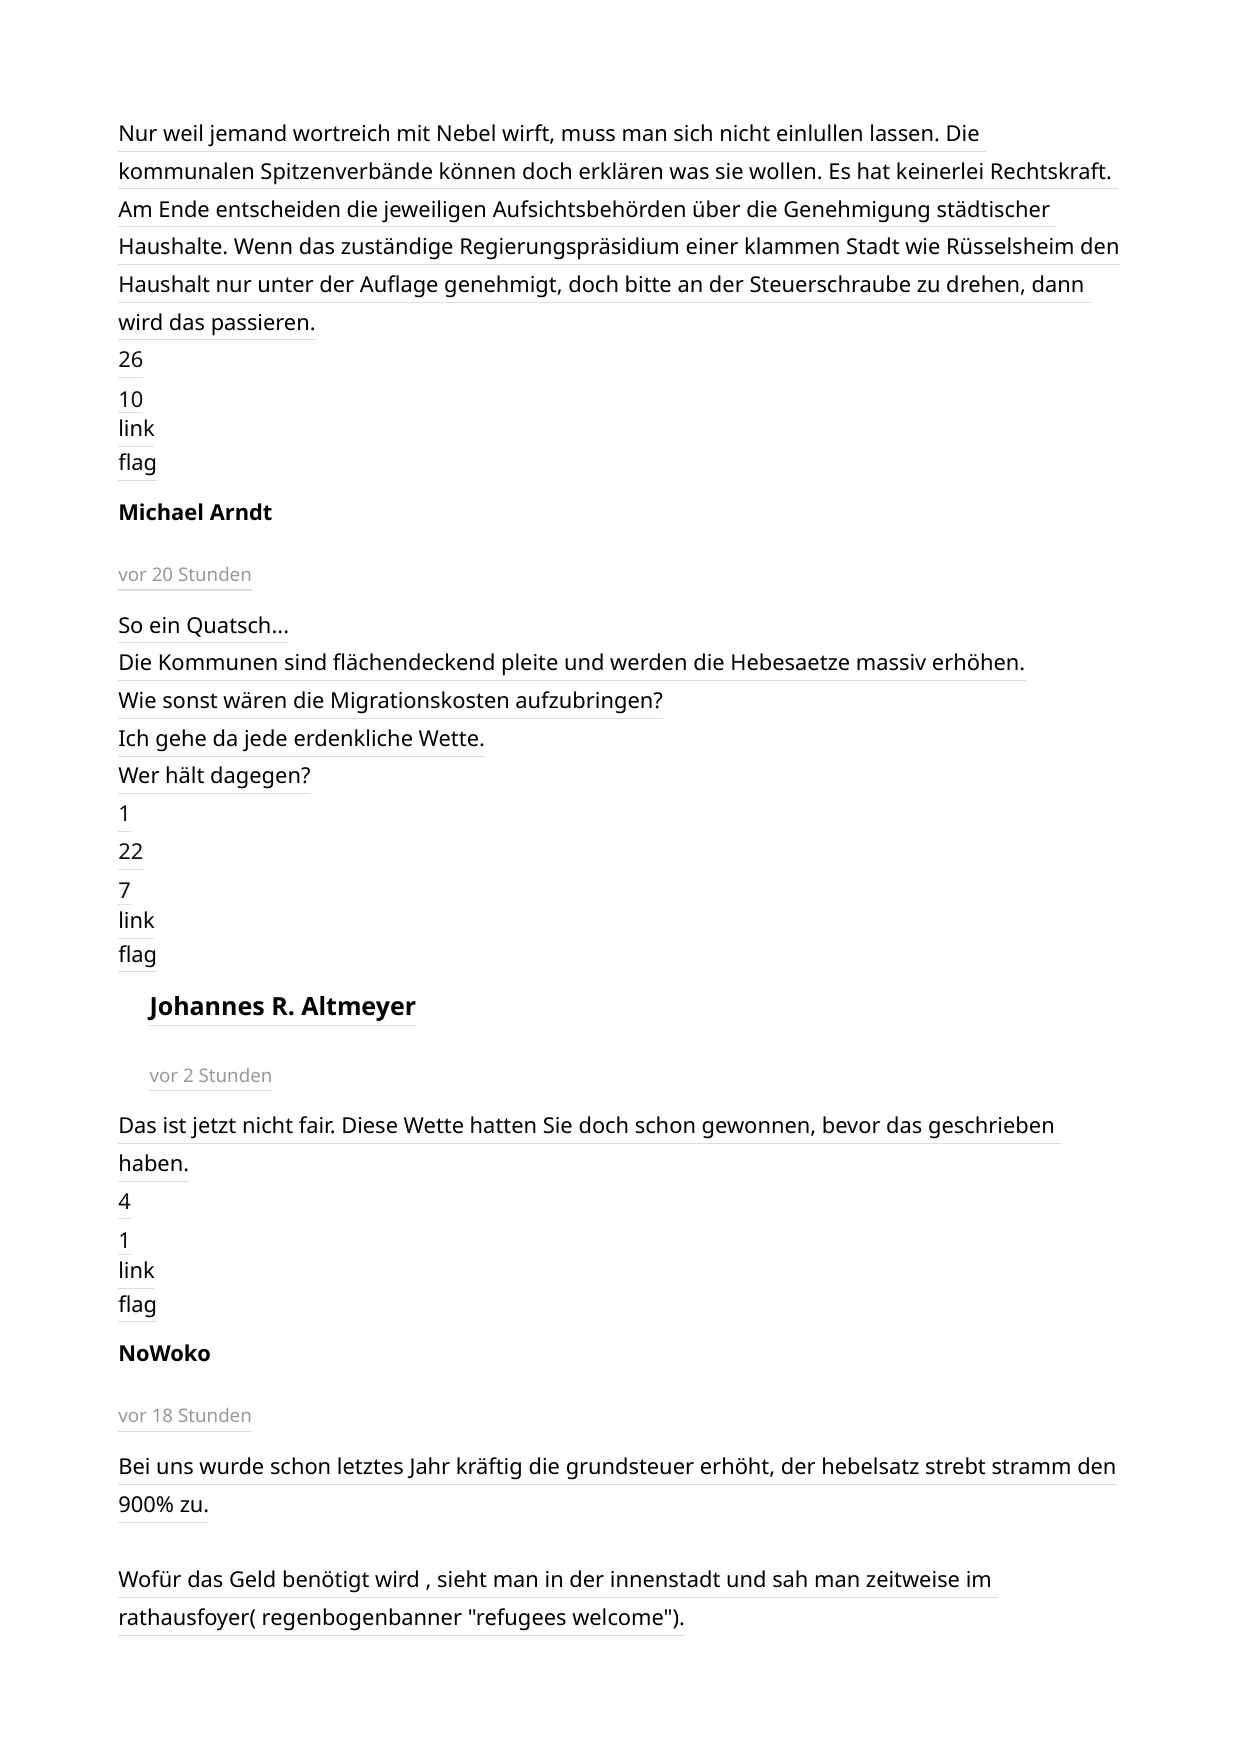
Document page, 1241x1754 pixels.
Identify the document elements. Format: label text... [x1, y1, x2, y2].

text vor 2 Stunden [149, 1062, 1117, 1091]
text 1 [118, 1223, 1122, 1255]
text NoWoko [118, 1338, 1122, 1368]
text 7 [118, 874, 1122, 905]
text vor 20 Stunden [118, 561, 1117, 591]
text link [118, 1255, 1122, 1289]
text flag [118, 447, 1122, 481]
text 26 [118, 344, 1122, 378]
text So ein Quatsch... Die Kommunen sind flächendeckend pleite und werden die Hebesaetze massiv erhöhen. Wie sonst wären die Migrationskosten aufzubringen? Ich gehe da jede erdenkliche Wette. Wer hält dagegen? [118, 610, 1122, 794]
text Michael Arndt [118, 497, 1122, 526]
text link [118, 905, 1122, 939]
text Das ist jetzt nicht fair. Diese Wette hatten Sie doch schon gewonnen, bevor das geschrieben haben. [118, 1110, 1122, 1182]
text 10 [118, 382, 1122, 413]
text 1 [118, 798, 1122, 832]
text Johannes R. Altmeyer [149, 988, 1122, 1026]
text 22 [118, 836, 1122, 870]
text Bei uns wurde schon letztes Jahr kräftig die grundsteuer erhöht, der hebelsatz strebt stramm den 900% zu. Wofür das Geld benötigt wird , sieht man in der innenstadt und sah man zeitweise im rathausfoyer( regenbogenbanner "refugees welcome"). [118, 1451, 1122, 1636]
text vor 18 Stunden [118, 1403, 1117, 1432]
text flag [118, 1289, 1122, 1322]
text flag [118, 939, 1122, 972]
text 4 [118, 1186, 1122, 1219]
text link [118, 413, 1122, 447]
text Nur weil jemand wortreich mit Nebel wirft, muss man sich nicht einlullen lassen. Die kommunalen Spitzenverbände können doch erklären was sie wollen. Es hat keinerlei Rechtskraft. Am Ende entscheiden die jeweiligen Aufsichtsbehörden über die Genehmigung städtischer Haushalte. Wenn das zuständige Regierungspräsidium einer klammen Stadt wie Rüsselsheim den Haushalt nur unter der Auflage genehmigt, doch bitte an der Steuerschraube zu drehen, dann wird das passieren. [118, 118, 1122, 340]
